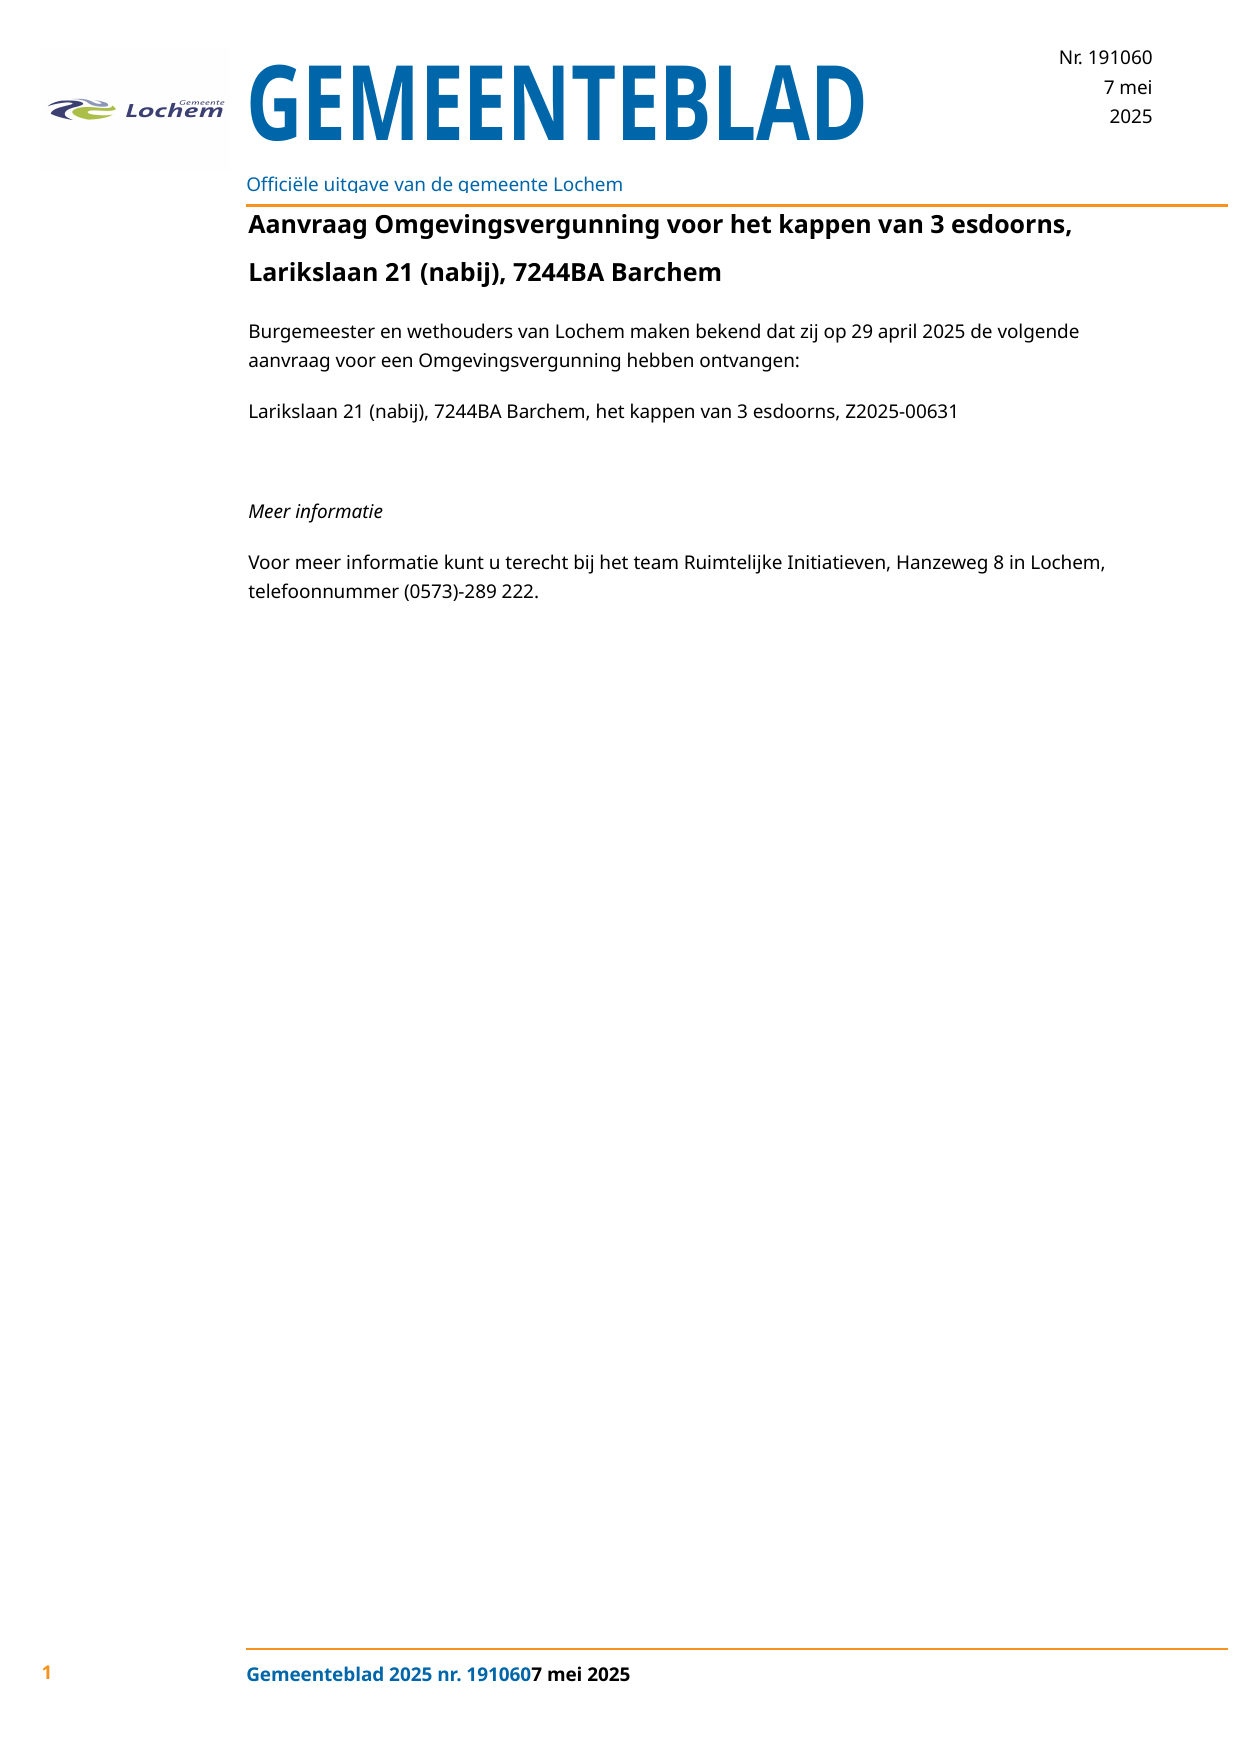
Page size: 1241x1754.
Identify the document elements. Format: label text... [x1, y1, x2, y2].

text Larikslaan 21 (nabij), 7244BA Barchem, het kappen van 3 esdoorns, Z2025-00631 [248, 398, 1152, 424]
text Meer informatie [248, 499, 1152, 524]
text Voor meer informatie kunt u terecht bij het team Ruimtelijke Initiatieven, Hanzeweg 8 in Lochem, telefoonnummer (0573)-289 222. [248, 549, 1152, 604]
text Burgemeester en wethouders van Lochem maken bekend dat zij op 29 april 2025 de volgende aanvraag voor een Omgevingsvergunning hebben ontvangen: [248, 318, 1152, 373]
picture [41, 47, 231, 172]
text Aanvraag Omgevingsvergunning voor het kappen van 3 esdoorns, Larikslaan 21 (nabij), 7244BA Barchem [248, 207, 1152, 288]
